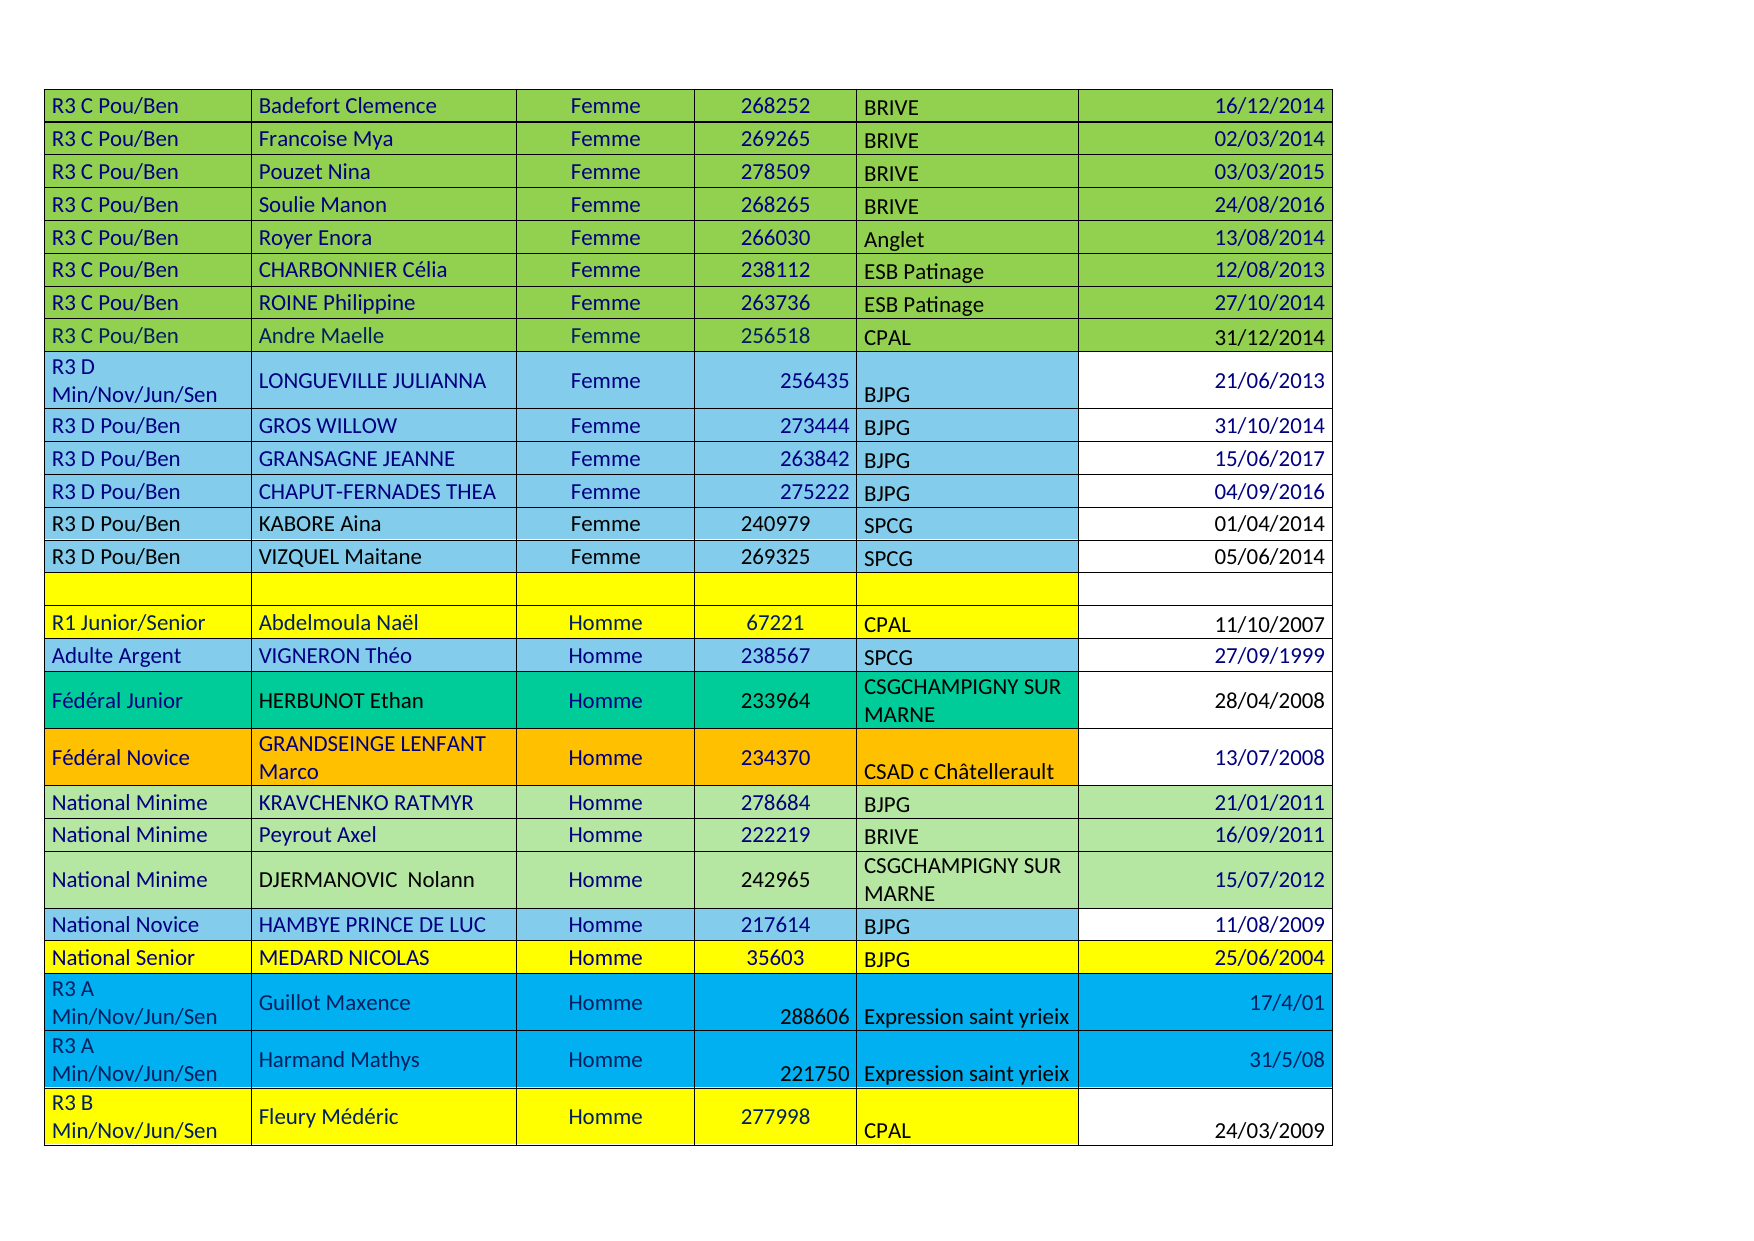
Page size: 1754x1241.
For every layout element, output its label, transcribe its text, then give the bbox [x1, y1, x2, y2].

table_cell HERBUNOT Ethan [252, 672, 516, 728]
table_cell Harmand Mathys [252, 1031, 516, 1087]
table_cell Homme [517, 672, 694, 728]
table_cell 269265 [695, 123, 856, 154]
table_cell Homme [517, 819, 694, 851]
table_cell Royer Enora [252, 221, 516, 253]
table_cell Homme [517, 606, 694, 638]
table_cell 24/03/2009 [1079, 1089, 1332, 1144]
table_cell Homme [517, 729, 694, 785]
table_cell BRIVE [857, 155, 1078, 187]
table_cell VIGNERON Théo [252, 639, 516, 671]
table_cell [252, 573, 516, 605]
table_cell 21/01/2011 [1079, 786, 1332, 818]
table_cell KABORE Aina [252, 508, 516, 539]
table_cell Fédéral Junior [45, 672, 251, 728]
table_cell 278684 [695, 786, 856, 818]
table_cell ESB Patinage [857, 254, 1078, 286]
table_cell National Senior [45, 941, 251, 973]
table_cell National Novice [45, 909, 251, 940]
table_cell Femme [517, 155, 694, 187]
table_cell 15/07/2012 [1079, 852, 1332, 908]
table_cell 222219 [695, 819, 856, 851]
table_cell CPAL [857, 606, 1078, 638]
table_cell ROINE Philippine [252, 287, 516, 318]
table_cell 12/08/2013 [1079, 254, 1332, 286]
table_cell 13/07/2008 [1079, 729, 1332, 785]
table_cell 234370 [695, 729, 856, 785]
table_cell Femme [517, 352, 694, 408]
table_cell 278509 [695, 155, 856, 187]
table_cell Homme [517, 1031, 694, 1087]
table_cell R3 C Pou/Ben [45, 90, 251, 121]
table_cell BJPG [857, 409, 1078, 441]
table_cell 11/10/2007 [1079, 606, 1332, 638]
table_cell GROS WILLOW [252, 409, 516, 441]
table_cell 31/5/08 [1079, 1031, 1332, 1087]
table_cell R3 C Pou/Ben [45, 221, 251, 253]
table_cell 02/03/2014 [1079, 123, 1332, 154]
table_cell CPAL [857, 1089, 1078, 1144]
table_cell Femme [517, 188, 694, 220]
table_cell BRIVE [857, 188, 1078, 220]
table_cell LONGUEVILLE JULIANNA [252, 352, 516, 408]
table_cell SPCG [857, 541, 1078, 572]
table_cell [695, 573, 856, 605]
table_cell BRIVE [857, 90, 1078, 121]
table_cell 273444 [695, 409, 856, 441]
table_cell CPAL [857, 319, 1078, 351]
table_cell CSGCHAMPIGNY SUR MARNE [857, 852, 1078, 908]
table_cell R3 D Min/Nov/Jun/Sen [45, 352, 251, 408]
table_cell R3 D Pou/Ben [45, 541, 251, 572]
table_cell CSAD c Châtellerault [857, 729, 1078, 785]
table_cell 263736 [695, 287, 856, 318]
table_cell Femme [517, 442, 694, 474]
table_cell 221750 [695, 1031, 856, 1087]
table_cell Homme [517, 974, 694, 1030]
table_cell 275222 [695, 475, 856, 507]
table_cell 238567 [695, 639, 856, 671]
table_cell National Minime [45, 786, 251, 818]
table_cell R3 B Min/Nov/Jun/Sen [45, 1089, 251, 1144]
table_cell Pouzet Nina [252, 155, 516, 187]
table_cell 268252 [695, 90, 856, 121]
table_cell Homme [517, 786, 694, 818]
table_cell Homme [517, 909, 694, 940]
table_cell Guillot Maxence [252, 974, 516, 1030]
table_cell Homme [517, 639, 694, 671]
table_cell Femme [517, 287, 694, 318]
table_cell 266030 [695, 221, 856, 253]
table_cell BJPG [857, 442, 1078, 474]
table_cell National Minime [45, 852, 251, 908]
table_cell VIZQUEL Maitane [252, 541, 516, 572]
table_cell R3 A Min/Nov/Jun/Sen [45, 1031, 251, 1087]
table_cell 11/08/2009 [1079, 909, 1332, 940]
table_cell 242965 [695, 852, 856, 908]
table_cell 01/04/2014 [1079, 508, 1332, 539]
table_cell [1079, 573, 1332, 605]
table_cell 16/12/2014 [1079, 90, 1332, 121]
table_cell 15/06/2017 [1079, 442, 1332, 474]
table_cell Anglet [857, 221, 1078, 253]
table_cell 269325 [695, 541, 856, 572]
table_cell Expression saint yrieix [857, 1031, 1078, 1087]
table_cell Fédéral Novice [45, 729, 251, 785]
table_cell [857, 573, 1078, 605]
table_cell [517, 573, 694, 605]
table_cell Homme [517, 852, 694, 908]
table_cell 05/06/2014 [1079, 541, 1332, 572]
table_cell 256518 [695, 319, 856, 351]
table_cell R3 C Pou/Ben [45, 155, 251, 187]
table_cell 27/10/2014 [1079, 287, 1332, 318]
table_cell SPCG [857, 508, 1078, 539]
table_cell Femme [517, 541, 694, 572]
table_cell 217614 [695, 909, 856, 940]
table_cell CSGCHAMPIGNY SUR MARNE [857, 672, 1078, 728]
table_cell CHAPUT-FERNADES THEA [252, 475, 516, 507]
table_cell BJPG [857, 786, 1078, 818]
table_cell 13/08/2014 [1079, 221, 1332, 253]
table_cell Femme [517, 90, 694, 121]
table_cell HAMBYE PRINCE DE LUC [252, 909, 516, 940]
table_cell ESB Patinage [857, 287, 1078, 318]
table_cell Homme [517, 1089, 694, 1144]
table_cell 31/12/2014 [1079, 319, 1332, 351]
table_cell 27/09/1999 [1079, 639, 1332, 671]
table_cell R3 C Pou/Ben [45, 319, 251, 351]
table_cell Expression saint yrieix [857, 974, 1078, 1030]
table_cell 256435 [695, 352, 856, 408]
table_cell R3 A Min/Nov/Jun/Sen [45, 974, 251, 1030]
table_cell BJPG [857, 475, 1078, 507]
table_cell 233964 [695, 672, 856, 728]
table_cell R3 D Pou/Ben [45, 409, 251, 441]
table_cell 21/06/2013 [1079, 352, 1332, 408]
table_cell R3 D Pou/Ben [45, 475, 251, 507]
table_cell 277998 [695, 1089, 856, 1144]
table_cell [45, 573, 251, 605]
table_cell 263842 [695, 442, 856, 474]
table_cell National Minime [45, 819, 251, 851]
table_cell 67221 [695, 606, 856, 638]
table_cell Femme [517, 221, 694, 253]
table_cell 240979 [695, 508, 856, 539]
table_cell Femme [517, 475, 694, 507]
table_cell BRIVE [857, 123, 1078, 154]
table_cell 268265 [695, 188, 856, 220]
table_cell 03/03/2015 [1079, 155, 1332, 187]
table_cell Femme [517, 409, 694, 441]
table_cell BJPG [857, 352, 1078, 408]
table_cell GRANDSEINGE LENFANT Marco [252, 729, 516, 785]
table_cell 16/09/2011 [1079, 819, 1332, 851]
table_cell 35603 [695, 941, 856, 973]
table_cell R3 C Pou/Ben [45, 123, 251, 154]
table_cell MEDARD NICOLAS [252, 941, 516, 973]
table_cell 17/4/01 [1079, 974, 1332, 1030]
table_cell BRIVE [857, 819, 1078, 851]
table_cell R1 Junior/Senior [45, 606, 251, 638]
table_cell Fleury Médéric [252, 1089, 516, 1144]
table_cell BJPG [857, 909, 1078, 940]
table_cell Homme [517, 941, 694, 973]
table_cell 28/04/2008 [1079, 672, 1332, 728]
table_cell SPCG [857, 639, 1078, 671]
table_cell BJPG [857, 941, 1078, 973]
table_cell Andre Maelle [252, 319, 516, 351]
table_cell CHARBONNIER Célia [252, 254, 516, 286]
table_cell 31/10/2014 [1079, 409, 1332, 441]
table_cell 288606 [695, 974, 856, 1030]
table_cell GRANSAGNE JEANNE [252, 442, 516, 474]
table_cell Adulte Argent [45, 639, 251, 671]
table_cell 238112 [695, 254, 856, 286]
table_cell R3 D Pou/Ben [45, 442, 251, 474]
table_cell DJERMANOVIC Nolann [252, 852, 516, 908]
table_cell R3 C Pou/Ben [45, 287, 251, 318]
table_cell R3 C Pou/Ben [45, 188, 251, 220]
table_cell Femme [517, 319, 694, 351]
table_cell R3 D Pou/Ben [45, 508, 251, 539]
table_cell KRAVCHENKO RATMYR [252, 786, 516, 818]
table_cell Peyrout Axel [252, 819, 516, 851]
table_cell 24/08/2016 [1079, 188, 1332, 220]
table_cell Femme [517, 254, 694, 286]
table_cell Soulie Manon [252, 188, 516, 220]
table_cell 04/09/2016 [1079, 475, 1332, 507]
table_cell Francoise Mya [252, 123, 516, 154]
table_cell 25/06/2004 [1079, 941, 1332, 973]
table_cell Badefort Clemence [252, 90, 516, 121]
table_cell Femme [517, 123, 694, 154]
table_cell R3 C Pou/Ben [45, 254, 251, 286]
table_cell Abdelmoula Naël [252, 606, 516, 638]
table_cell Femme [517, 508, 694, 539]
